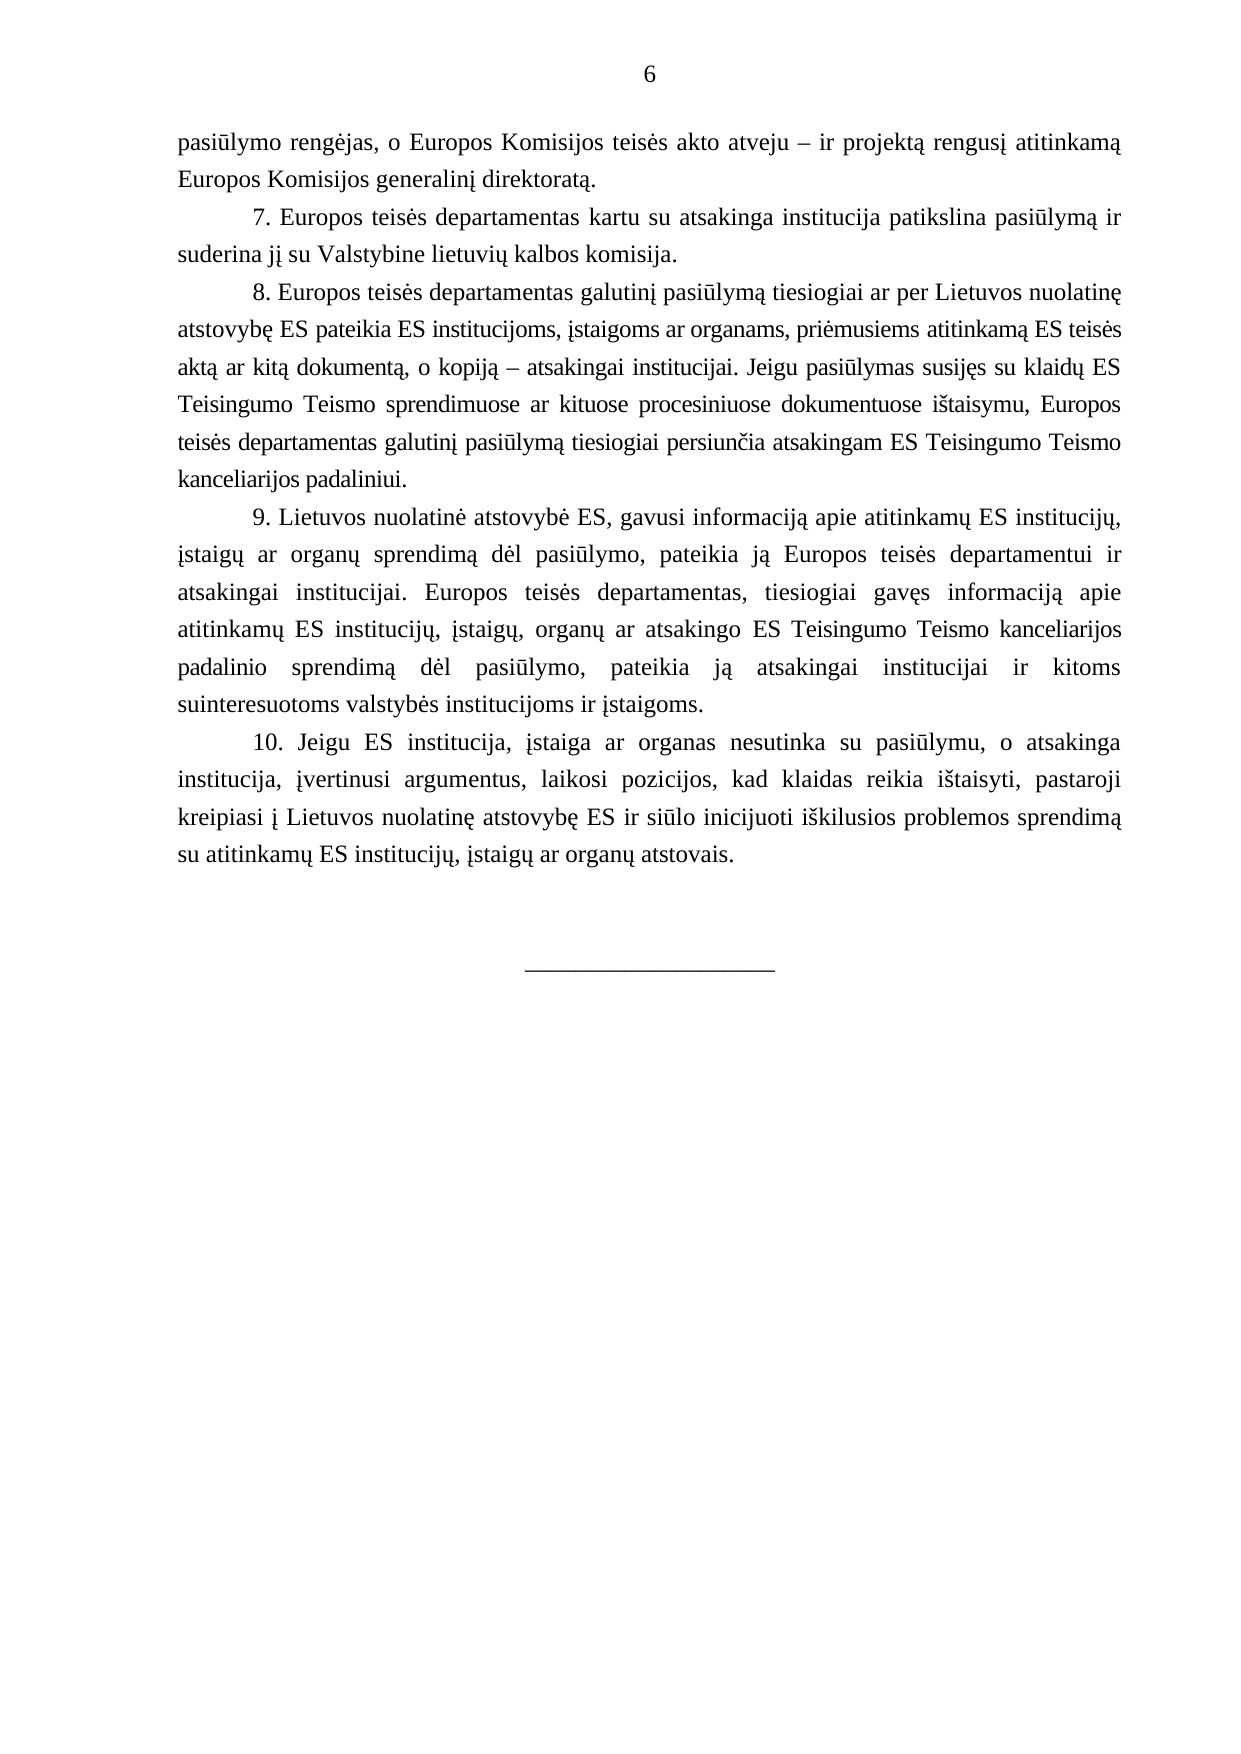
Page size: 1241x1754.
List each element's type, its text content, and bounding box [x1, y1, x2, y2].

text 8. Europos teisės departamentas galutinį pasiūlymą tiesiogiai ar per Lietuvos nuolatinę atstovybę ES pateikia ES institucijoms, įstaigoms ar organams, priėmusiems atitinkamą ES teisės aktą ar kitą dokumentą, o kopiją – atsakingai institucijai. Jeigu pasiūlymas susijęs su klaidų ES Teisingumo Teismo sprendimuose ar kituose procesiniuose dokumentuose ištaisymu, Europos teisės departamentas galutinį pasiūlymą tiesiogiai persiunčia atsakingam ES Teisingumo Teismo kanceliarijos padaliniui. [177, 268, 1122, 493]
text 9. Lietuvos nuolatinė atstovybė ES, gavusi informaciją apie atitinkamų ES institucijų, įstaigų ar organų sprendimą dėl pasiūlymo, pateikia ją Europos teisės departamentui ir atsakingai institucijai. Europos teisės departamentas, tiesiogiai gavęs informaciją apie atitinkamų ES institucijų, įstaigų, organų ar atsakingo ES Teisingumo Teismo kanceliarijos padalinio sprendimą dėl pasiūlymo, pateikia ją atsakingai institucijai ir kitoms suinteresuotoms valstybės institucijoms ir įstaigoms. [177, 493, 1122, 718]
text pasiūlymo rengėjas, o Europos Komisijos teisės akto atveju – ir projektą rengusį atitinkamą Europos Komisijos generalinį direktoratą. [177, 118, 1122, 193]
text 10. Jeigu ES institucija, įstaiga ar organas nesutinka su pasiūlymu, o atsakinga institucija, įvertinusi argumentus, laikosi pozicijos, kad klaidas reikia ištaisyti, pastaroji kreipiasi į Lietuvos nuolatinę atstovybę ES ir siūlo inicijuoti iškilusios problemos sprendimą su atitinkamų ES institucijų, įstaigų ar organų atstovais. [177, 718, 1122, 868]
text –––––––––––––––––––– [177, 954, 1122, 983]
text 7. Europos teisės departamentas kartu su atsakinga institucija patikslina pasiūlymą ir suderina jį su Valstybine lietuvių kalbos komisija. [177, 193, 1122, 268]
